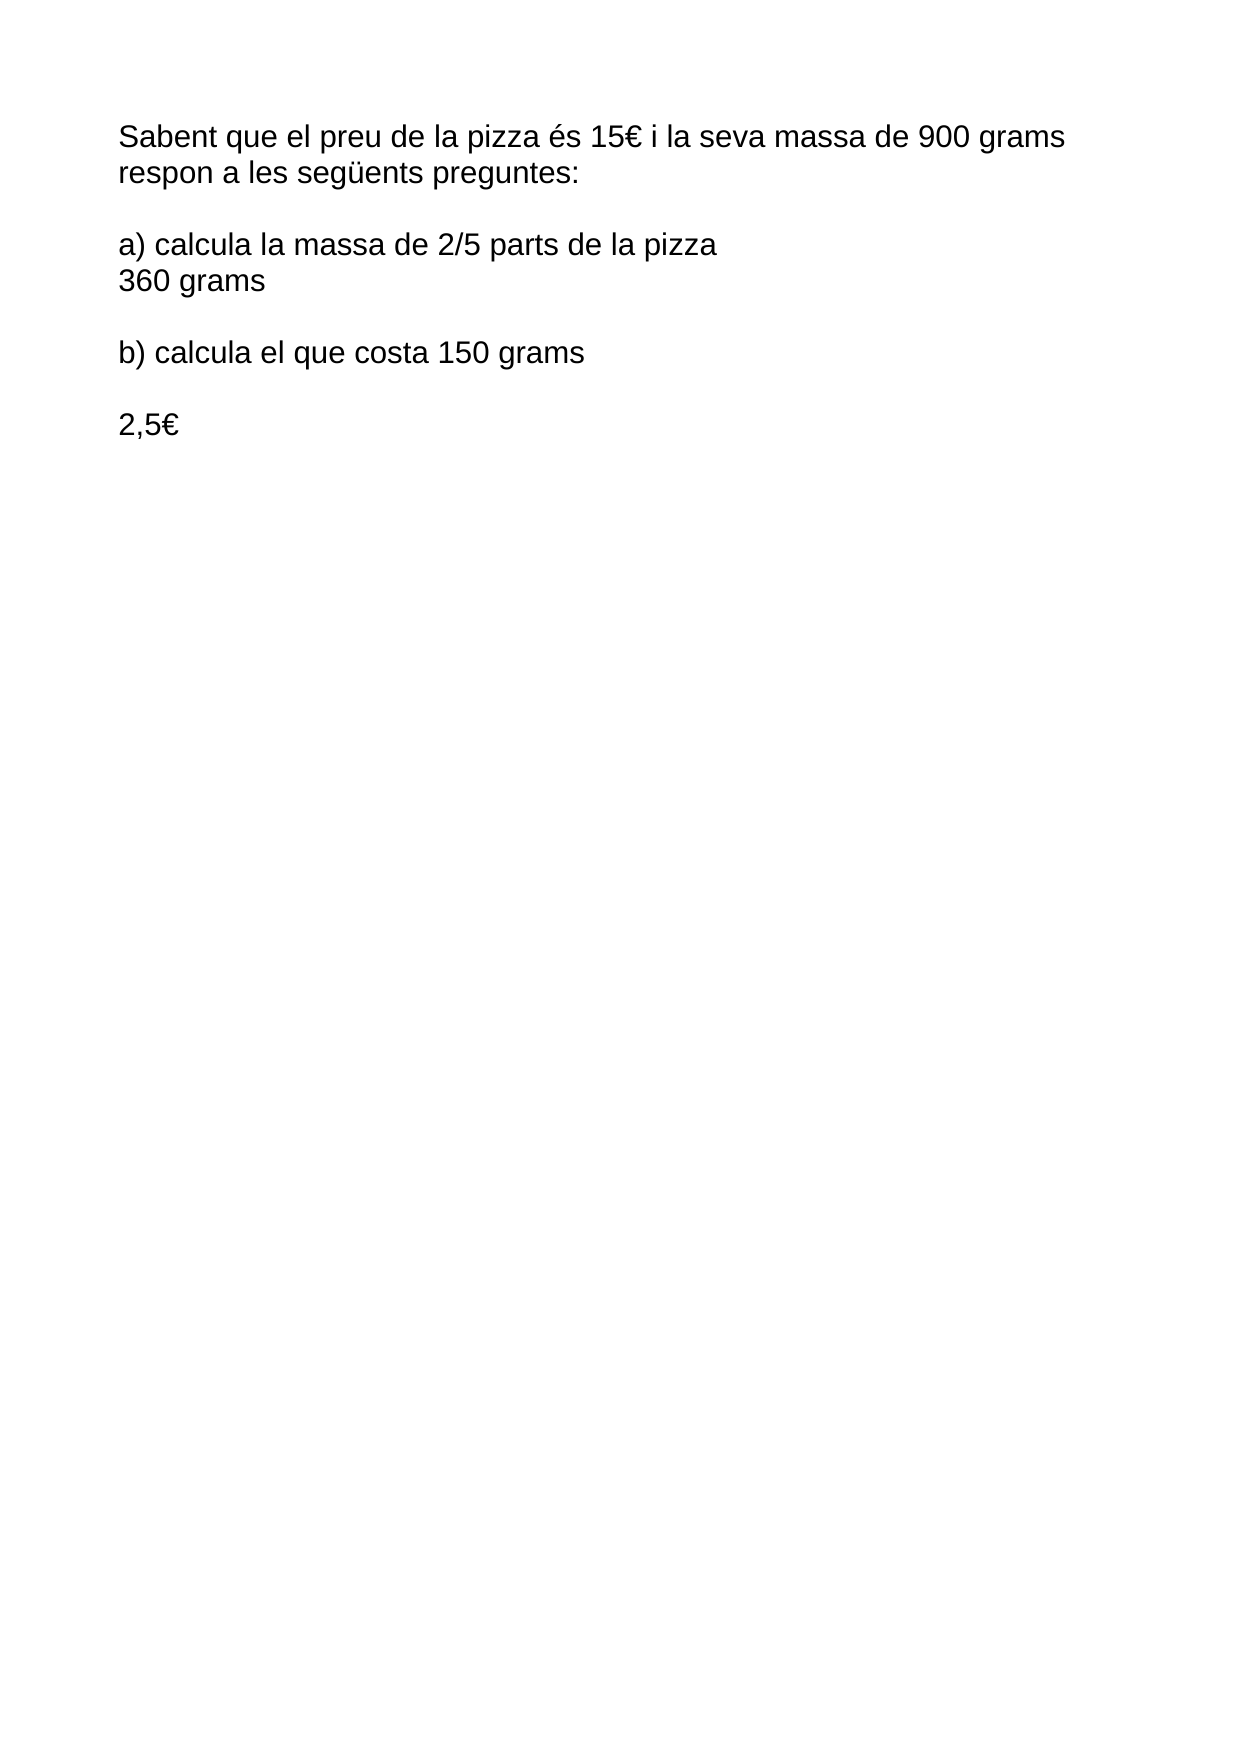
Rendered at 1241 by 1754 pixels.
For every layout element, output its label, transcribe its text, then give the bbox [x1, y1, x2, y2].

text b) calcula el que costa 150 grams [118, 334, 1122, 370]
text 2,5€ [118, 406, 1122, 442]
text a) calcula la massa de 2/5 parts de la pizza [118, 226, 1122, 262]
text 360 grams [118, 262, 1122, 298]
text Sabent que el preu de la pizza és 15€ i la seva massa de 900 grams respon a les següents preguntes: [118, 118, 1122, 190]
